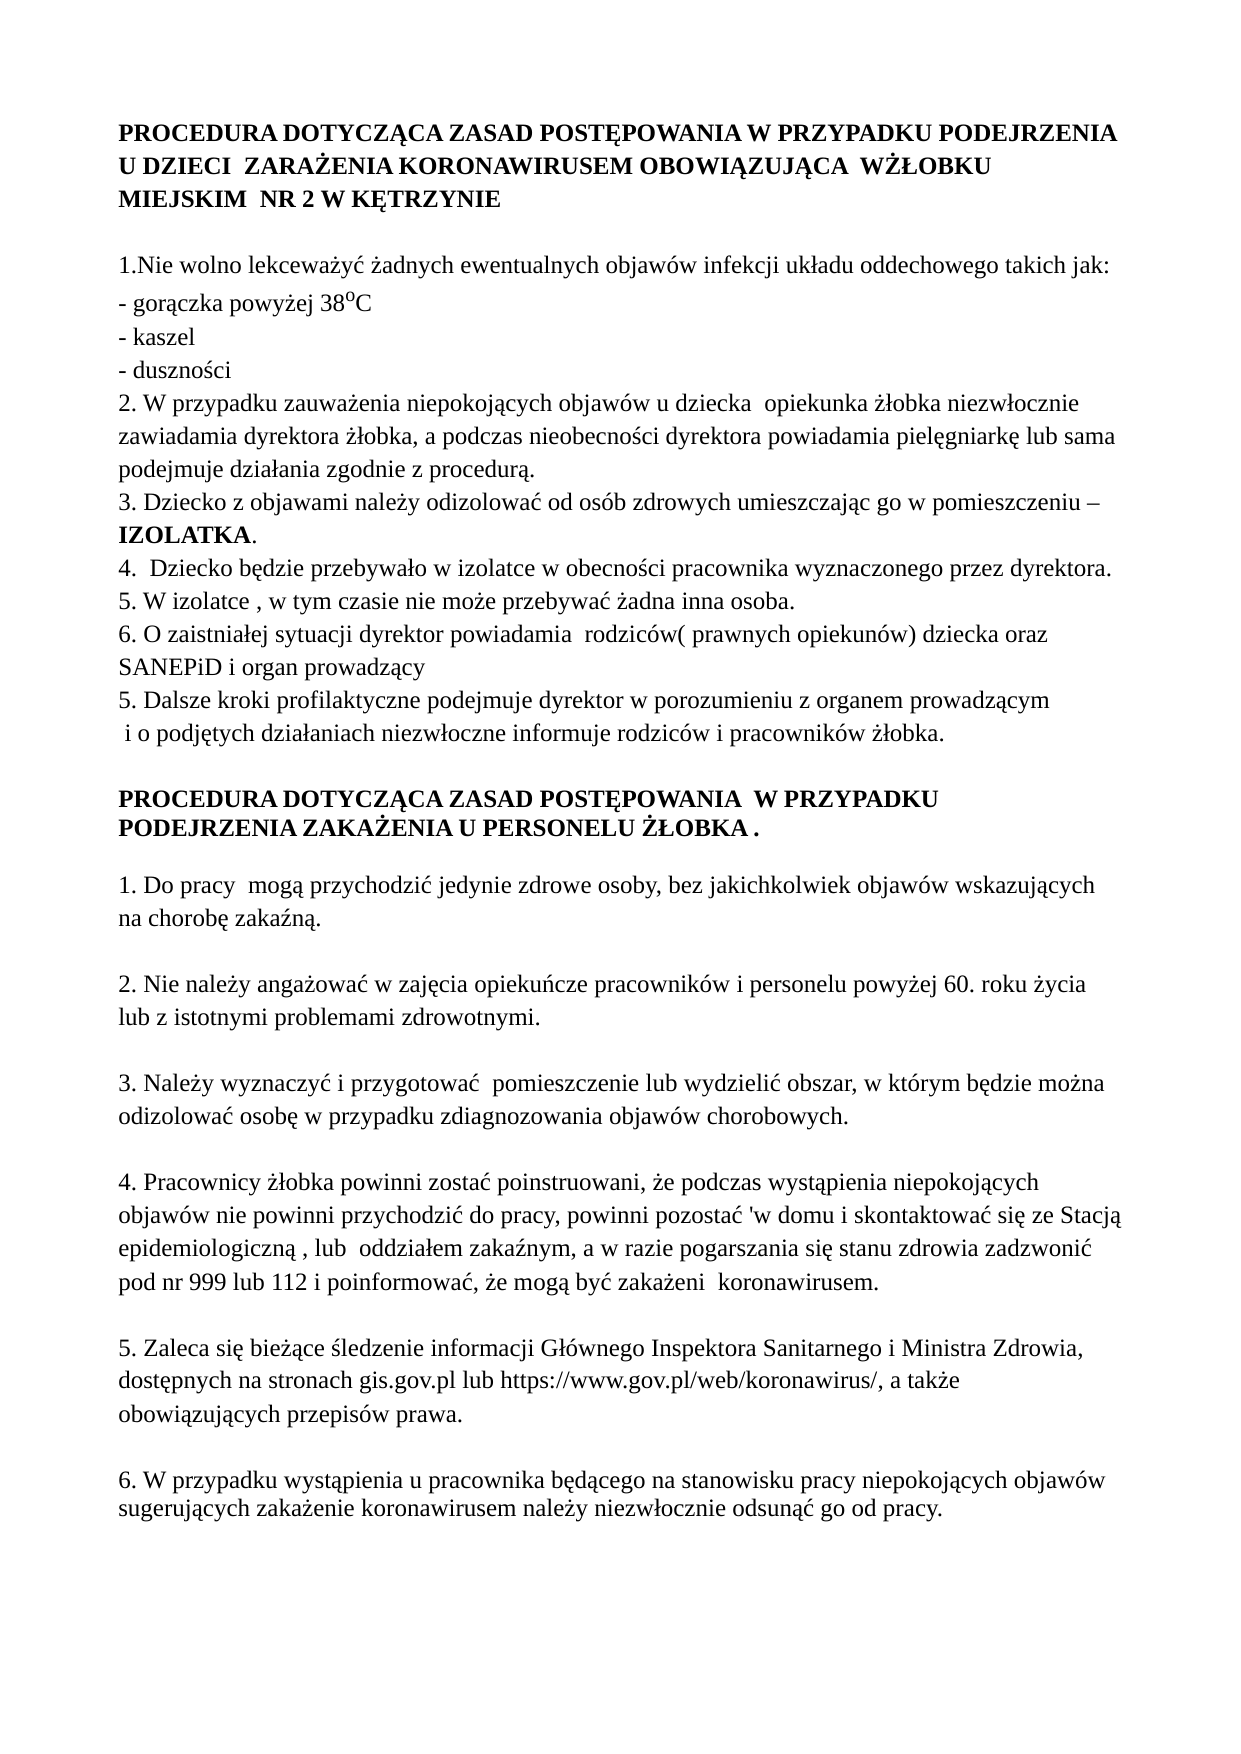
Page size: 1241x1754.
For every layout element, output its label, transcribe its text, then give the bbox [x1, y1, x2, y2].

text 1.Nie wolno lekceważyć żadnych ewentualnych objawów infekcji układu oddechowego takich jak: [118, 250, 1122, 279]
text 1. Do pracy mogą przychodzić jedynie zdrowe osoby, bez jakichkolwiek objawów wskazujących na chorobę zakaźną. [118, 870, 1122, 932]
text - gorączka powyżej 38oC [118, 283, 1122, 317]
text 6. O zaistniałej sytuacji dyrektor powiadamia rodziców( prawnych opiekunów) dziecka oraz SANEPiD i organ prowadzący [118, 619, 1122, 681]
text 3. Dziecko z objawami należy odizolować od osób zdrowych umieszczając go w pomieszczeniu – IZOLATKA. [118, 487, 1122, 549]
text PROCEDURA DOTYCZĄCA ZASAD POSTĘPOWANIA W PRZYPADKU PODEJRZENIA U DZIECI ZARAŻENIA KORONAWIRUSEM OBOWIĄZUJĄCA WŻŁOBKU MIEJSKIM NR 2 W KĘTRZYNIE [118, 118, 1122, 213]
text i o podjętych działaniach niezwłoczne informuje rodziców i pracowników żłobka. [118, 718, 1122, 747]
text 6. W przypadku wystąpienia u pracownika będącego na stanowisku pracy niepokojących objawów sugerujących zakażenie koronawirusem należy niezwłocznie odsunąć go od pracy. [118, 1465, 1122, 1522]
text 4. Dziecko będzie przebywało w izolatce w obecności pracownika wyznaczonego przez dyrektora. 5. W izolatce , w tym czasie nie może przebywać żadna inna osoba. [118, 553, 1122, 615]
text - duszności [118, 355, 1122, 383]
text 2. W przypadku zauważenia niepokojących objawów u dziecka opiekunka żłobka niezwłocznie zawiadamia dyrektora żłobka, a podczas nieobecności dyrektora powiadamia pielęgniarkę lub sama podejmuje działania zgodnie z procedurą. [118, 388, 1122, 483]
text 5. Dalsze kroki profilaktyczne podejmuje dyrektor w porozumieniu z organem prowadzącym [118, 685, 1122, 714]
text 3. Należy wyznaczyć i przygotować pomieszczenie lub wydzielić obszar, w którym będzie można odizolować osobę w przypadku zdiagnozowania objawów chorobowych. [118, 1068, 1122, 1130]
text 5. Zaleca się bieżące śledzenie informacji Głównego Inspektora Sanitarnego i Ministra Zdrowia, dostępnych na stronach gis.gov.pl lub https://www.gov.pl/web/koronawirus/, a także obowiązujących przepisów prawa. [118, 1333, 1122, 1427]
text 4. Pracownicy żłobka powinni zostać poinstruowani, że podczas wystąpienia niepokojących objawów nie powinni przychodzić do pracy, powinni pozostać 'w domu i skontaktować się ze Stacją epidemiologiczną , lub oddziałem zakaźnym, a w razie pogarszania się stanu zdrowia zadzwonić pod nr 999 lub 112 i poinformować, że mogą być zakażeni koronawirusem. [118, 1167, 1122, 1295]
text - kaszel [118, 322, 1122, 351]
text 2. Nie należy angażować w zajęcia opiekuńcze pracowników i personelu powyżej 60. roku życia lub z istotnymi problemami zdrowotnymi. [118, 969, 1122, 1031]
text PROCEDURA DOTYCZĄCA ZASAD POSTĘPOWANIA W PRZYPADKU PODEJRZENIA ZAKAŻENIA U PERSONELU ŻŁOBKA . [118, 784, 1122, 842]
